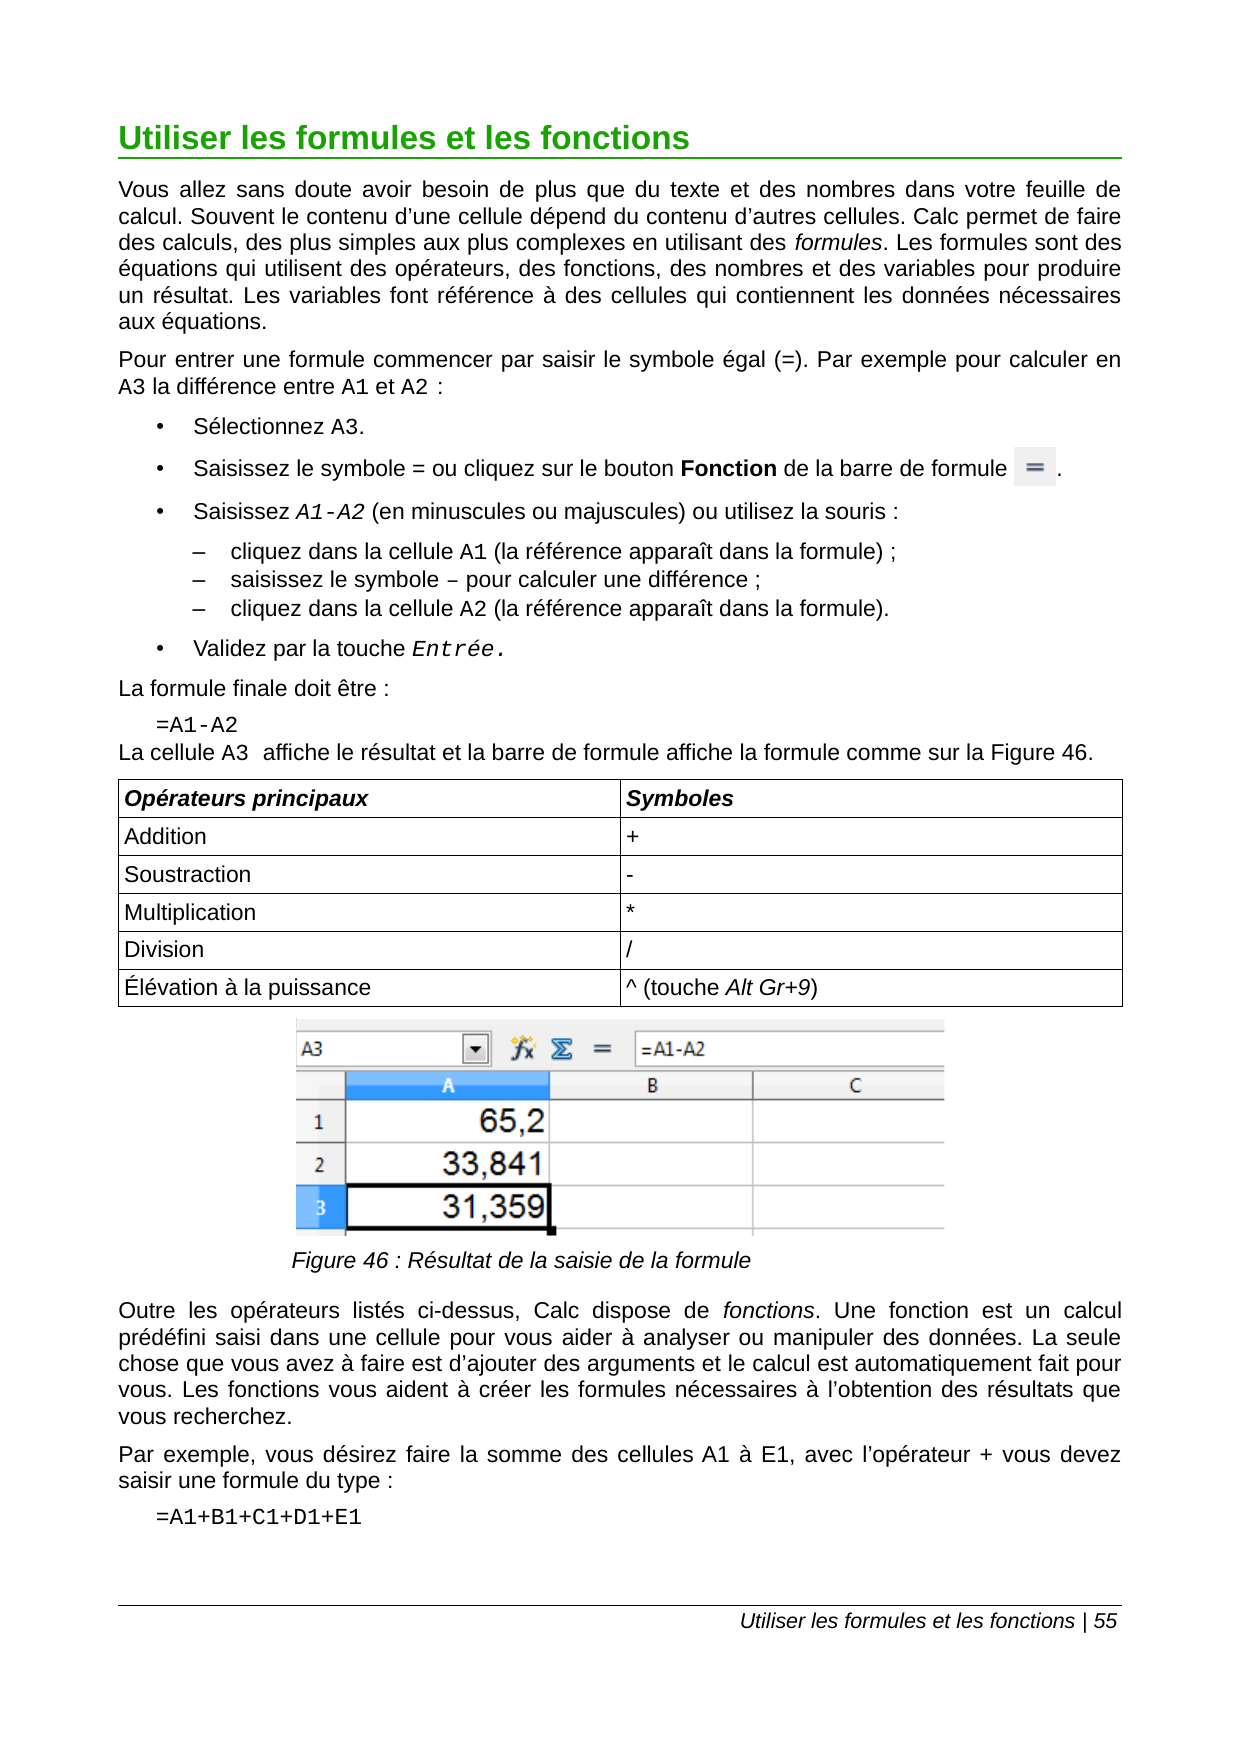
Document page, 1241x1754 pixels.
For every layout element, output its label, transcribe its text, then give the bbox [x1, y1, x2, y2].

table_cell Addition [119, 818, 620, 855]
text Outre les opérateurs listés ci-dessus, Calc dispose de fonctions. Une fonction est un calcul prédéfini saisi dans une cellule pour vous aider à analyser ou manipuler des données. La seule chose que vous avez à faire est d’ajouter des arguments et le calcul est automatiquement fait pour vous. Les fonctions vous aident à créer les formules nécessaires à l’obtention des résultats que vous recherchez. [118, 1297, 1122, 1429]
list Validez par la touche Entrée. [156, 635, 1122, 663]
list saisissez le symbole – pour calculer une différence ; [192, 566, 1122, 594]
table_header Opérateurs principaux [119, 780, 620, 817]
subtitle Utiliser les formules et les fonctions [118, 118, 1122, 157]
text =A1+B1+C1+D1+E1 [156, 1505, 1122, 1531]
list cliquez dans la cellule A2 (la référence apparaît dans la formule). [192, 594, 1122, 623]
list Sélectionnez A3. [156, 413, 1122, 441]
table_cell / [621, 932, 1122, 968]
table_cell Division [119, 932, 620, 968]
text Par exemple, vous désirez faire la somme des cellules A1 à E1, avec l’opérateur + vous devez saisir une formule du type : [118, 1441, 1122, 1494]
table_cell - [621, 856, 1122, 893]
text La formule finale doit être : [118, 675, 1122, 701]
list Saisissez le symbole = ou cliquez sur le bouton Fonction de la barre de formule . [156, 441, 1122, 498]
table_cell * [621, 894, 1122, 931]
text Vous allez sans doute avoir besoin de plus que du texte et des nombres dans votre feuille de calcul. Souvent le contenu d’une cellule dépend du contenu d’autres cellules. Calc permet de faire des calculs, des plus simples aux plus complexes en utilisant des formules. Les formules sont des équations qui utilisent des opérateurs, des fonctions, des nombres et des variables pour produire un résultat. Les variables font référence à des cellules qui contiennent les données nécessaires aux équations. [118, 176, 1122, 334]
text Figure 46 : Résultat de la saisie de la formule [291, 1012, 949, 1274]
list cliquez dans la cellule A1 (la référence apparaît dans la formule) ; [192, 538, 1122, 566]
list Saisissez A1-A2 (en minuscules ou majuscules) ou utilisez la souris : [156, 498, 1122, 526]
table_cell Multiplication [119, 894, 620, 931]
text Pour entrer une formule commencer par saisir le symbole égal (=). Par exemple pour calculer en A3 la différence entre A1 et A2 : [118, 346, 1122, 401]
table_cell Soustraction [119, 856, 620, 893]
table_cell ^ (touche Alt Gr+9) [621, 970, 1122, 1006]
picture [1014, 447, 1057, 486]
table_cell + [621, 818, 1122, 855]
table_header Symboles [621, 780, 1122, 817]
text =A1-A2 [156, 713, 1122, 739]
table_cell Élévation à la puissance [119, 970, 620, 1006]
text La cellule A3 affiche le résultat et la barre de formule affiche la formule comme sur la Figure 46. [118, 739, 1122, 767]
